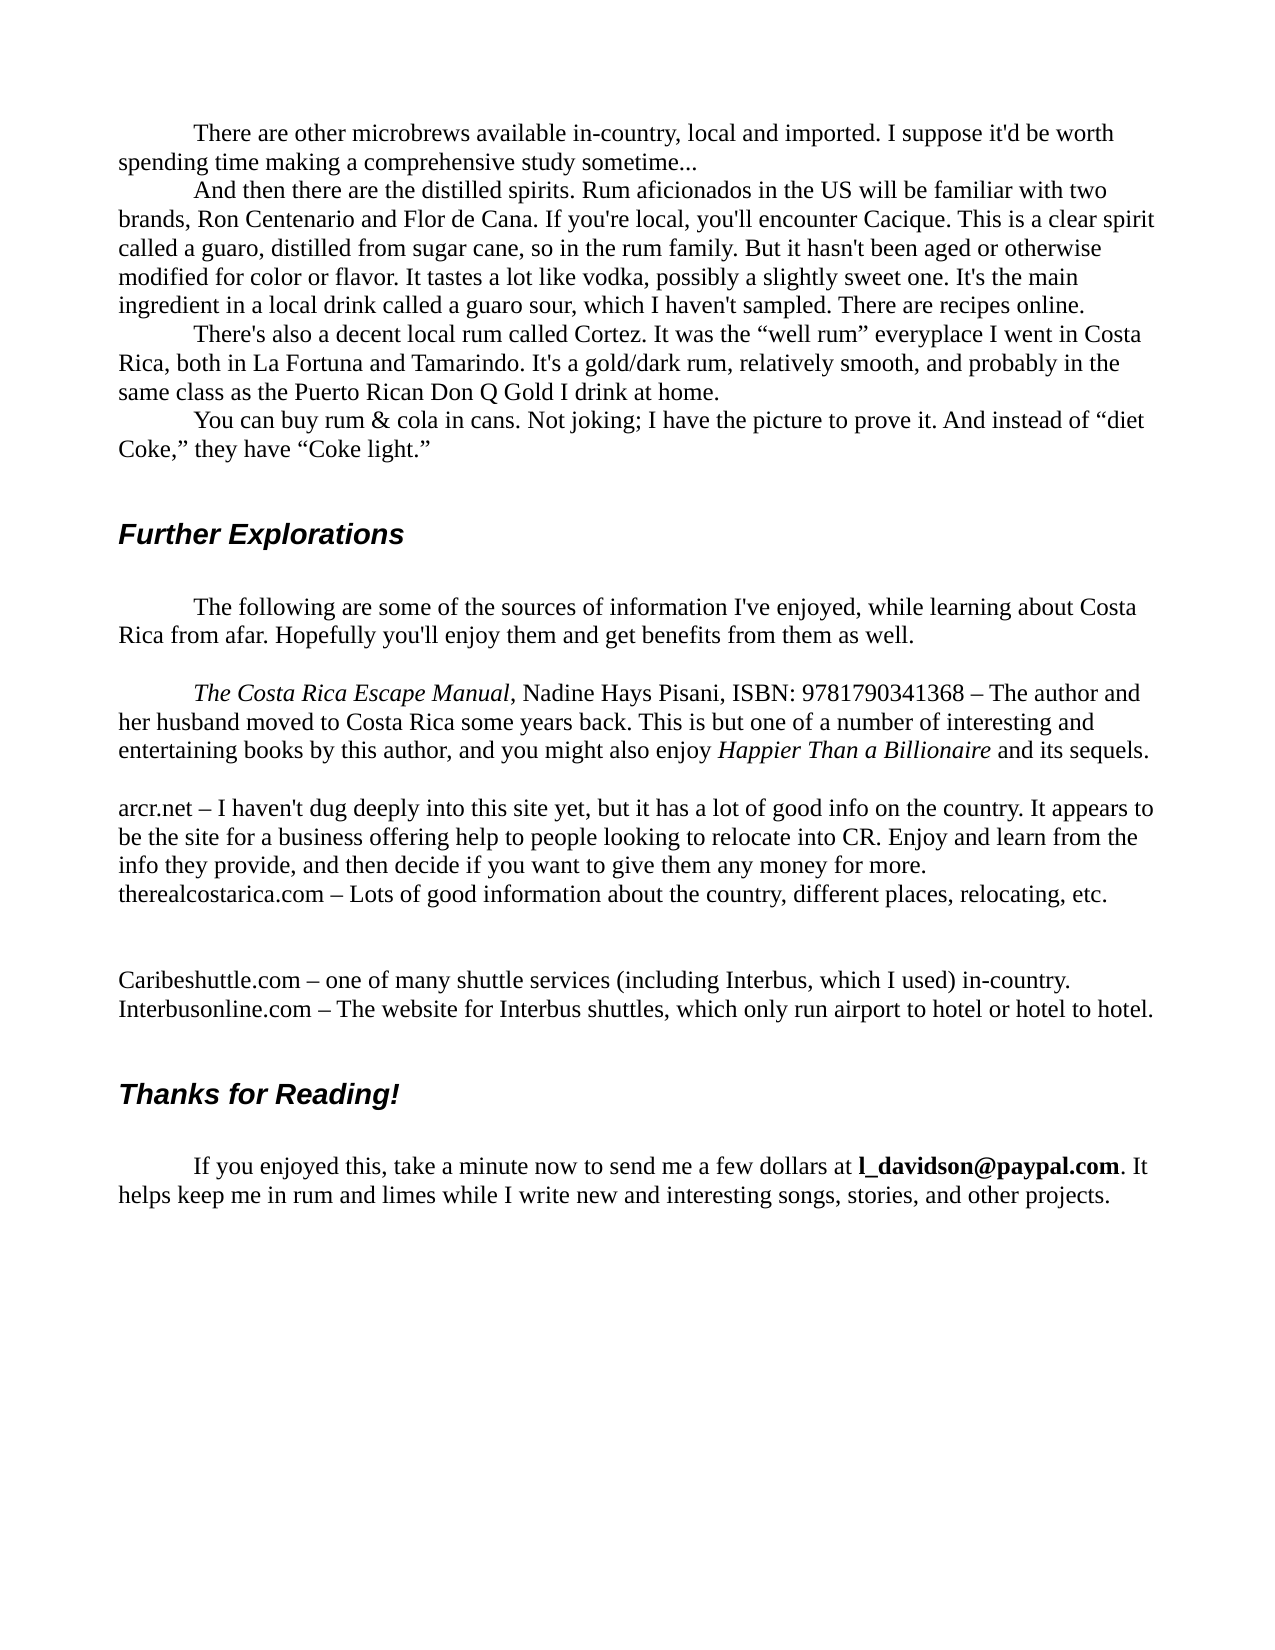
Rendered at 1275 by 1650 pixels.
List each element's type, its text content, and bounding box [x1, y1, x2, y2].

subtitle Thanks for Reading! [118, 1077, 1157, 1110]
text therealcostarica.com – Lots of good information about the country, different places, relocating, etc. [118, 879, 1157, 908]
text There's also a decent local rum called Cortez. It was the “well rum” everyplace I went in Costa Rica, both in La Fortuna and Tamarindo. It's a gold/dark rum, relatively smooth, and probably in the same class as the Puerto Rican Don Q Gold I drink at home. [118, 319, 1157, 406]
text If you enjoyed this, take a minute now to send me a few dollars at l_davidson@paypal.com. It helps keep me in rum and limes while I write new and interesting songs, stories, and other projects. [118, 1151, 1157, 1209]
text You can buy rum & cola in cans. Not joking; I have the picture to prove it. And instead of “diet Coke,” they have “Coke light.” [118, 406, 1157, 463]
text There are other microbrews available in-country, local and imported. I suppose it'd be worth spending time making a comprehensive study sometime... [118, 118, 1157, 176]
text Caribeshuttle.com – one of many shuttle services (including Interbus, which I used) in-country. [118, 965, 1157, 994]
text And then there are the distilled spirits. Rum aficionados in the US will be familiar with two brands, Ron Centenario and Flor de Cana. If you're local, you'll encounter Cacique. This is a clear spirit called a guaro, distilled from sugar cane, so in the rum family. But it hasn't been aged or otherwise modified for color or flavor. It tastes a lot like vodka, possibly a slightly sweet one. It's the main ingredient in a local drink called a guaro sour, which I haven't sampled. There are recipes online. [118, 176, 1157, 319]
text arcr.net – I haven't dug deeply into this site yet, but it has a lot of good info on the country. It appears to be the site for a business offering help to people looking to relocate into CR. Enjoy and learn from the info they provide, and then decide if you want to give them any money for more. [118, 793, 1157, 879]
text The Costa Rica Escape Manual, Nadine Hays Pisani, ISBN: 9781790341368 – The author and her husband moved to Costa Rica some years back. This is but one of a number of interesting and entertaining books by this author, and you might also enjoy Happier Than a Billionaire and its sequels. [118, 678, 1157, 764]
subtitle Further Explorations [118, 517, 1157, 550]
text The following are some of the sources of information I've enjoyed, while learning about Costa Rica from afar. Hopefully you'll enjoy them and get benefits from them as well. [118, 592, 1157, 649]
text Interbusonline.com – The website for Interbus shuttles, which only run airport to hotel or hotel to hotel. [118, 994, 1157, 1023]
